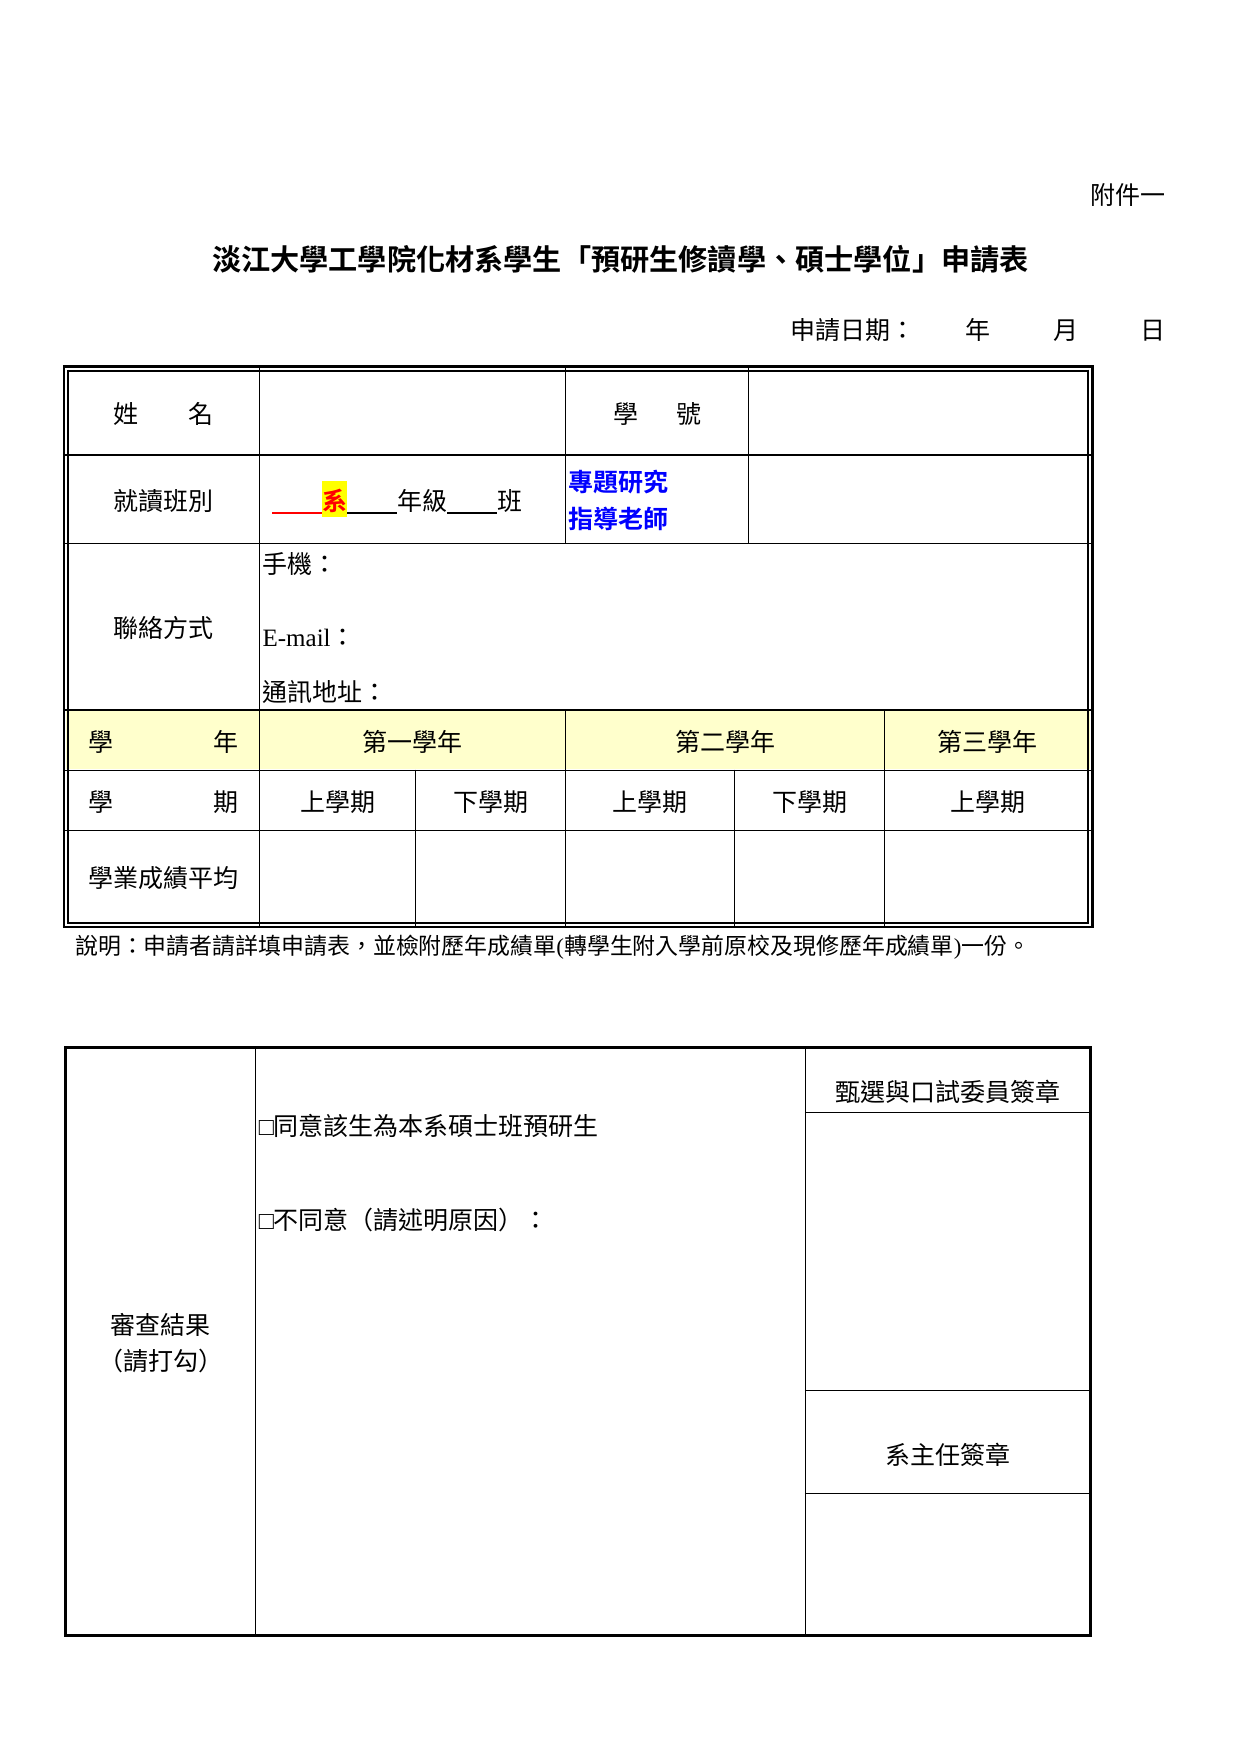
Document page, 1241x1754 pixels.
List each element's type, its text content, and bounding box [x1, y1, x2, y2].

table_cell [806, 1494, 1089, 1634]
table_cell 學業成績平均 [69, 831, 259, 922]
text 附件一 [75, 171, 1165, 212]
table_cell 手機： E-mail： 通訊地址： [260, 544, 1087, 709]
table_cell 就讀班別 [69, 456, 259, 543]
table_header [749, 372, 1087, 454]
table_cell 系主任簽章 [806, 1391, 1089, 1493]
table_header 學 號 [566, 372, 748, 454]
table_header 審查結果 （請打勾） [67, 1049, 255, 1634]
table_cell [416, 831, 565, 922]
table_cell 系 年級 班 [260, 456, 565, 543]
text 說明：申請者請詳填申請表，並檢附歷年成績單(轉學生附入學前原校及現修歷年成績單)一份。 [75, 928, 1165, 961]
table_cell [260, 831, 415, 922]
table_header [260, 372, 565, 454]
table_cell [735, 831, 884, 922]
text 申請日期： 年 月 日 [75, 310, 1165, 347]
table_cell 聯絡方式 [69, 544, 259, 709]
table_cell [885, 831, 1087, 922]
table_cell 上學期 [566, 771, 734, 830]
table_cell 第一學年 [260, 711, 565, 769]
table_header □同意該生為本系碩士班預研生 □不同意（請述明原因）： [256, 1049, 805, 1634]
table_cell 下學期 [416, 771, 565, 830]
table_cell [806, 1113, 1089, 1390]
table_cell 第三學年 [885, 711, 1087, 769]
table_cell [566, 831, 734, 922]
table_cell 第二學年 [566, 711, 884, 769]
table_cell 上學期 [885, 771, 1087, 830]
text 淡江大學工學院化材系學生「預研生修讀學、碩士學位」申請表 [75, 237, 1165, 279]
table_cell 下學期 [735, 771, 884, 830]
table_cell [749, 456, 1087, 543]
table_cell 上學期 [260, 771, 415, 830]
table_header 姓 名 [69, 372, 259, 454]
table_header 甄選與口試委員簽章 [806, 1049, 1089, 1112]
table_cell 專題研究 指導老師 [566, 456, 748, 543]
table_cell 學 年 [69, 711, 259, 769]
table_cell 學 期 [69, 771, 259, 830]
